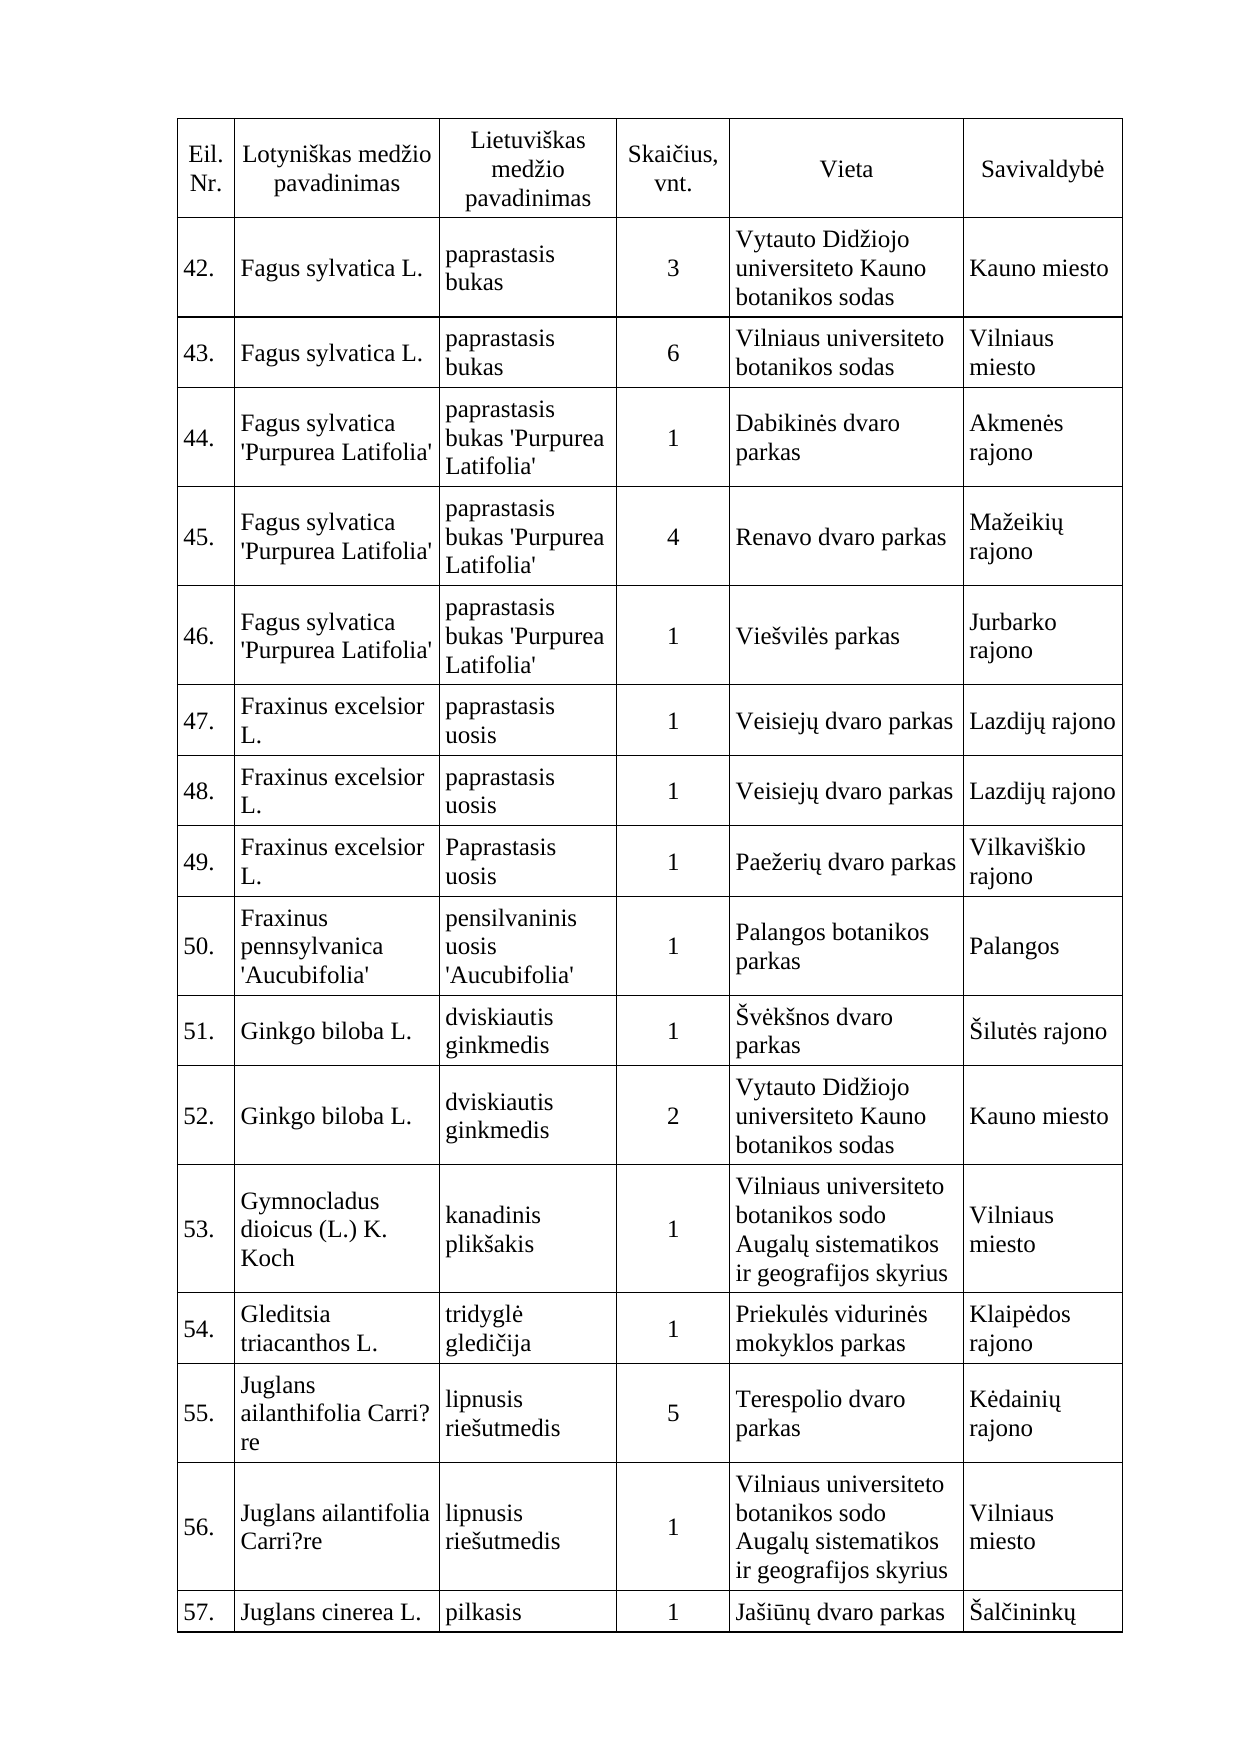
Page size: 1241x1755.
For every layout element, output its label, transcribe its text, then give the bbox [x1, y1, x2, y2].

table_cell 1 [617, 1591, 729, 1631]
table_cell Fagus sylvatica 'Purpurea Latifolia' [235, 586, 439, 684]
table_cell 55. [178, 1364, 234, 1462]
table_cell 46. [178, 586, 234, 684]
table_cell paprastasis uosis [440, 685, 616, 755]
table_cell pensilvaninis uosis 'Aucubifolia' [440, 897, 616, 995]
table_cell Juglans ailantifolia Carri?re [235, 1463, 439, 1590]
table_cell pilkasis [440, 1591, 616, 1631]
table_cell Vytauto Didžiojo universiteto Kauno botanikos sodas [730, 1066, 963, 1164]
table_cell 51. [178, 996, 234, 1065]
table_cell 43. [178, 318, 234, 387]
table_header Eil. Nr. [178, 119, 234, 217]
table_cell Vytauto Didžiojo universiteto Kauno botanikos sodas [730, 218, 963, 316]
table_cell 1 [617, 388, 729, 486]
table_cell 4 [617, 487, 729, 585]
table_cell Renavo dvaro parkas [730, 487, 963, 585]
table_cell dviskiautis ginkmedis [440, 1066, 616, 1164]
table_cell dviskiautis ginkmedis [440, 996, 616, 1065]
table_cell 44. [178, 388, 234, 486]
table_cell Fagus sylvatica L. [235, 318, 439, 387]
table_cell 54. [178, 1293, 234, 1363]
table_cell 42. [178, 218, 234, 316]
table_cell Fagus sylvatica 'Purpurea Latifolia' [235, 388, 439, 486]
table_cell Akmenės rajono [964, 388, 1122, 486]
table_cell Veisiejų dvaro parkas [730, 756, 963, 825]
table_cell paprastasis bukas 'Purpurea Latifolia' [440, 586, 616, 684]
table_cell 2 [617, 1066, 729, 1164]
table_cell Dabikinės dvaro parkas [730, 388, 963, 486]
table_cell 50. [178, 897, 234, 995]
table_cell Vilkaviškio rajono [964, 826, 1122, 896]
table_cell lipnusis riešutmedis [440, 1364, 616, 1462]
table_cell paprastasis bukas [440, 218, 616, 316]
table_cell Vilniaus universiteto botanikos sodo Augalų sistematikos ir geografijos skyrius [730, 1165, 963, 1292]
table_cell Vilniaus universiteto botanikos sodas [730, 318, 963, 387]
table_cell Fagus sylvatica 'Purpurea Latifolia' [235, 487, 439, 585]
table_cell 1 [617, 1165, 729, 1292]
table_cell Vilniaus miesto [964, 318, 1122, 387]
table_cell Terespolio dvaro parkas [730, 1364, 963, 1462]
table_cell Kauno miesto [964, 218, 1122, 316]
table_cell Jurbarko rajono [964, 586, 1122, 684]
table_header Lotyniškas medžio pavadinimas [235, 119, 439, 217]
table_cell paprastasis bukas 'Purpurea Latifolia' [440, 487, 616, 585]
table_cell Šilutės rajono [964, 996, 1122, 1065]
table_cell 47. [178, 685, 234, 755]
table_cell Fagus sylvatica L. [235, 218, 439, 316]
table_cell Palangos botanikos parkas [730, 897, 963, 995]
table_cell Veisiejų dvaro parkas [730, 685, 963, 755]
table_header Vieta [730, 119, 963, 217]
table_cell Lazdijų rajono [964, 685, 1122, 755]
table_cell Fraxinus excelsior L. [235, 826, 439, 896]
table_cell Mažeikių rajono [964, 487, 1122, 585]
table_cell Fraxinus pennsylvanica 'Aucubifolia' [235, 897, 439, 995]
table_cell Kauno miesto [964, 1066, 1122, 1164]
table_cell Gleditsia triacanthos L. [235, 1293, 439, 1363]
table_cell 5 [617, 1364, 729, 1462]
table_cell 53. [178, 1165, 234, 1292]
table_cell 52. [178, 1066, 234, 1164]
table_cell Paežerių dvaro parkas [730, 826, 963, 896]
table_cell 1 [617, 996, 729, 1065]
table_cell 1 [617, 586, 729, 684]
table_cell Paprastasis uosis [440, 826, 616, 896]
table_cell 57. [178, 1591, 234, 1631]
table_cell Juglans ailanthifolia Carri?re [235, 1364, 439, 1462]
table_cell 1 [617, 826, 729, 896]
table_cell paprastasis bukas 'Purpurea Latifolia' [440, 388, 616, 486]
table_cell Viešvilės parkas [730, 586, 963, 684]
table_cell Vilniaus universiteto botanikos sodo Augalų sistematikos ir geografijos skyrius [730, 1463, 963, 1590]
table_cell kanadinis plikšakis [440, 1165, 616, 1292]
table_cell 1 [617, 897, 729, 995]
table_cell Ginkgo biloba L. [235, 1066, 439, 1164]
table_cell 1 [617, 1463, 729, 1590]
table_cell Kėdainių rajono [964, 1364, 1122, 1462]
table_cell Gymnocladus dioicus (L.) K. Koch [235, 1165, 439, 1292]
table_cell 56. [178, 1463, 234, 1590]
table_cell 1 [617, 756, 729, 825]
table_cell 45. [178, 487, 234, 585]
table_cell paprastasis bukas [440, 318, 616, 387]
table_header Savivaldybė [964, 119, 1122, 217]
table_cell Šalčininkų [964, 1591, 1122, 1631]
table_cell 49. [178, 826, 234, 896]
table_cell 1 [617, 685, 729, 755]
table_cell 48. [178, 756, 234, 825]
table_cell paprastasis uosis [440, 756, 616, 825]
table_cell Jašiūnų dvaro parkas [730, 1591, 963, 1631]
table_header Skaičius, vnt. [617, 119, 729, 217]
table_cell Lazdijų rajono [964, 756, 1122, 825]
table_header Lietuviškas medžio pavadinimas [440, 119, 616, 217]
table_cell tridyglė gledičija [440, 1293, 616, 1363]
table_cell Vilniaus miesto [964, 1463, 1122, 1590]
table_cell 3 [617, 218, 729, 316]
table_cell Švėkšnos dvaro parkas [730, 996, 963, 1065]
table_cell Priekulės vidurinės mokyklos parkas [730, 1293, 963, 1363]
table_cell Vilniaus miesto [964, 1165, 1122, 1292]
table_cell 1 [617, 1293, 729, 1363]
table_cell lipnusis riešutmedis [440, 1463, 616, 1590]
table_cell Fraxinus excelsior L. [235, 756, 439, 825]
table_cell Palangos [964, 897, 1122, 995]
table_cell 6 [617, 318, 729, 387]
table_cell Klaipėdos rajono [964, 1293, 1122, 1363]
table_cell Ginkgo biloba L. [235, 996, 439, 1065]
table_cell Juglans cinerea L. [235, 1591, 439, 1631]
table_cell Fraxinus excelsior L. [235, 685, 439, 755]
